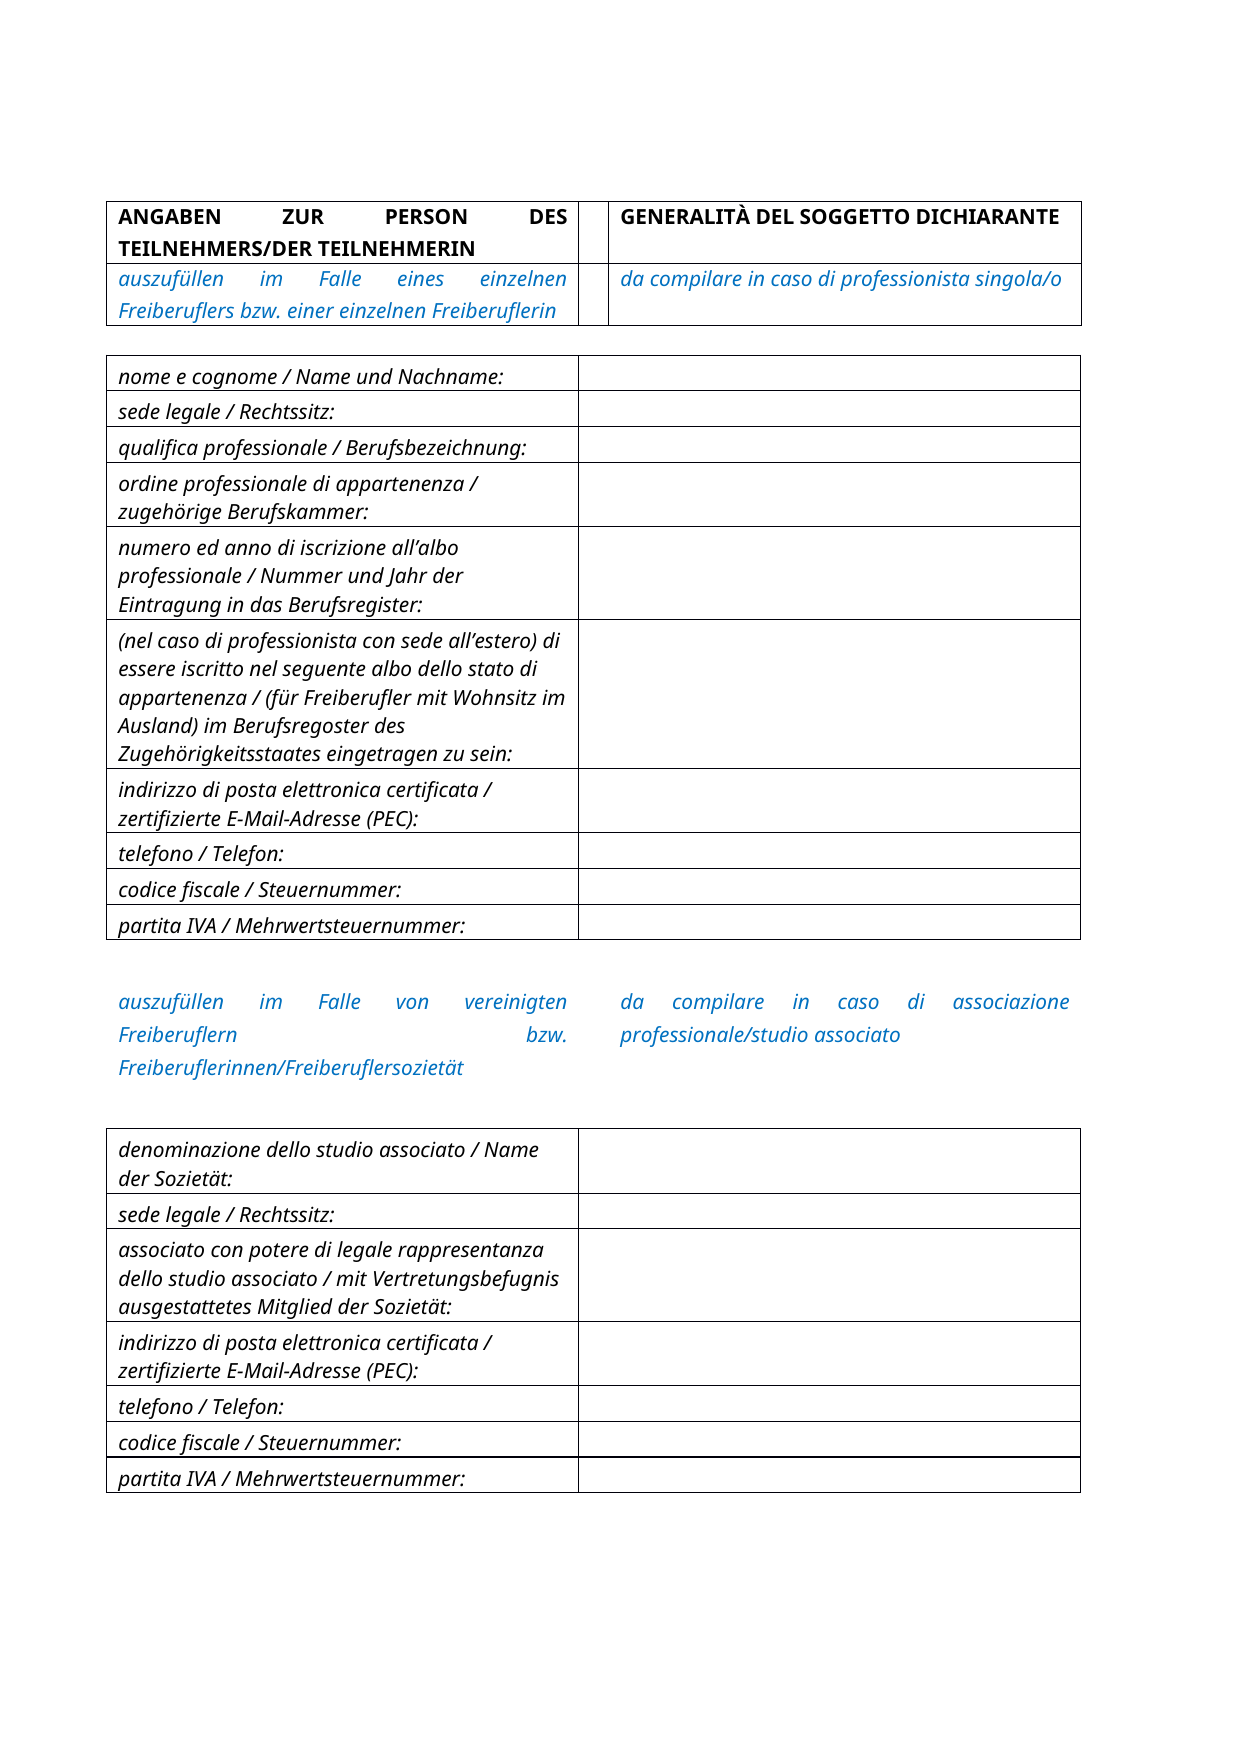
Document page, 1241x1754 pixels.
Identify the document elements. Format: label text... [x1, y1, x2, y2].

table_cell partita IVA / Mehrwertsteuernummer: [107, 905, 578, 939]
table_cell [579, 427, 1080, 462]
table_cell [579, 463, 1080, 526]
table_cell [579, 1386, 1080, 1421]
table_cell [579, 620, 1080, 768]
table_header ANGABEN ZUR PERSON DES TEILNEHMERS/DER TEILNEHMERIN [107, 202, 578, 263]
table_cell numero ed anno di iscrizione all’albo professionale / Nummer und Jahr der Eintragung in das Berufsregister: [107, 527, 578, 618]
table_header [579, 202, 608, 263]
table_cell (nel caso di professionista con sede all’estero) di essere iscritto nel seguente albo dello stato di appartenenza / (für Freiberufler mit Wohnsitz im Ausland) im Berufsregoster des Zugehörigkeitsstaates eingetragen zu sein: [107, 620, 578, 768]
table_cell [579, 869, 1080, 903]
table_cell [579, 769, 1080, 832]
table_cell [579, 1422, 1080, 1456]
table_header [579, 356, 1080, 390]
table_header auszufüllen im Falle von vereinigten Freiberuflern bzw. Freiberuflerinnen/Freiberuflersozietät [107, 988, 579, 1081]
table_cell [579, 1458, 1080, 1492]
table_cell [579, 1322, 1080, 1385]
table_cell telefono / Telefon: [107, 833, 578, 868]
table_header denominazione dello studio associato / Name der Sozietät: [107, 1129, 578, 1192]
table_header [579, 988, 609, 1081]
table_header da compilare in caso di associazione professionale/studio associato [609, 988, 1081, 1081]
table_cell da compilare in caso di professionista singola/o [609, 264, 1081, 325]
table_cell indirizzo di posta elettronica certificata / zertifizierte E-Mail-Adresse (PEC): [107, 1322, 578, 1385]
table_cell [579, 391, 1080, 426]
table_cell indirizzo di posta elettronica certificata / zertifizierte E-Mail-Adresse (PEC): [107, 769, 578, 832]
table_cell associato con potere di legale rappresentanza dello studio associato / mit Vertretungsbefugnis ausgestattetes Mitglied der Sozietät: [107, 1229, 578, 1321]
table_cell [579, 833, 1080, 868]
table_cell qualifica professionale / Berufsbezeichnung: [107, 427, 578, 462]
table_cell [579, 264, 608, 325]
table_cell auszufüllen im Falle eines einzelnen Freiberuflers bzw. einer einzelnen Freiberuflerin [107, 264, 578, 325]
table_cell [579, 527, 1080, 618]
table_header [579, 1129, 1080, 1192]
table_cell telefono / Telefon: [107, 1386, 578, 1421]
table_cell codice fiscale / Steuernummer: [107, 869, 578, 903]
table_cell sede legale / Rechtssitz: [107, 1194, 578, 1228]
table_header GENERALITÀ DEL SOGGETTO DICHIARANTE [609, 202, 1081, 263]
table_cell [579, 1194, 1080, 1228]
table_cell ordine professionale di appartenenza / zugehörige Berufskammer: [107, 463, 578, 526]
table_cell partita IVA / Mehrwertsteuernummer: [107, 1458, 578, 1492]
table_cell [579, 905, 1080, 939]
table_header nome e cognome / Name und Nachname: [107, 356, 578, 390]
table_cell codice fiscale / Steuernummer: [107, 1422, 578, 1456]
table_cell [579, 1229, 1080, 1321]
table_cell sede legale / Rechtssitz: [107, 391, 578, 426]
